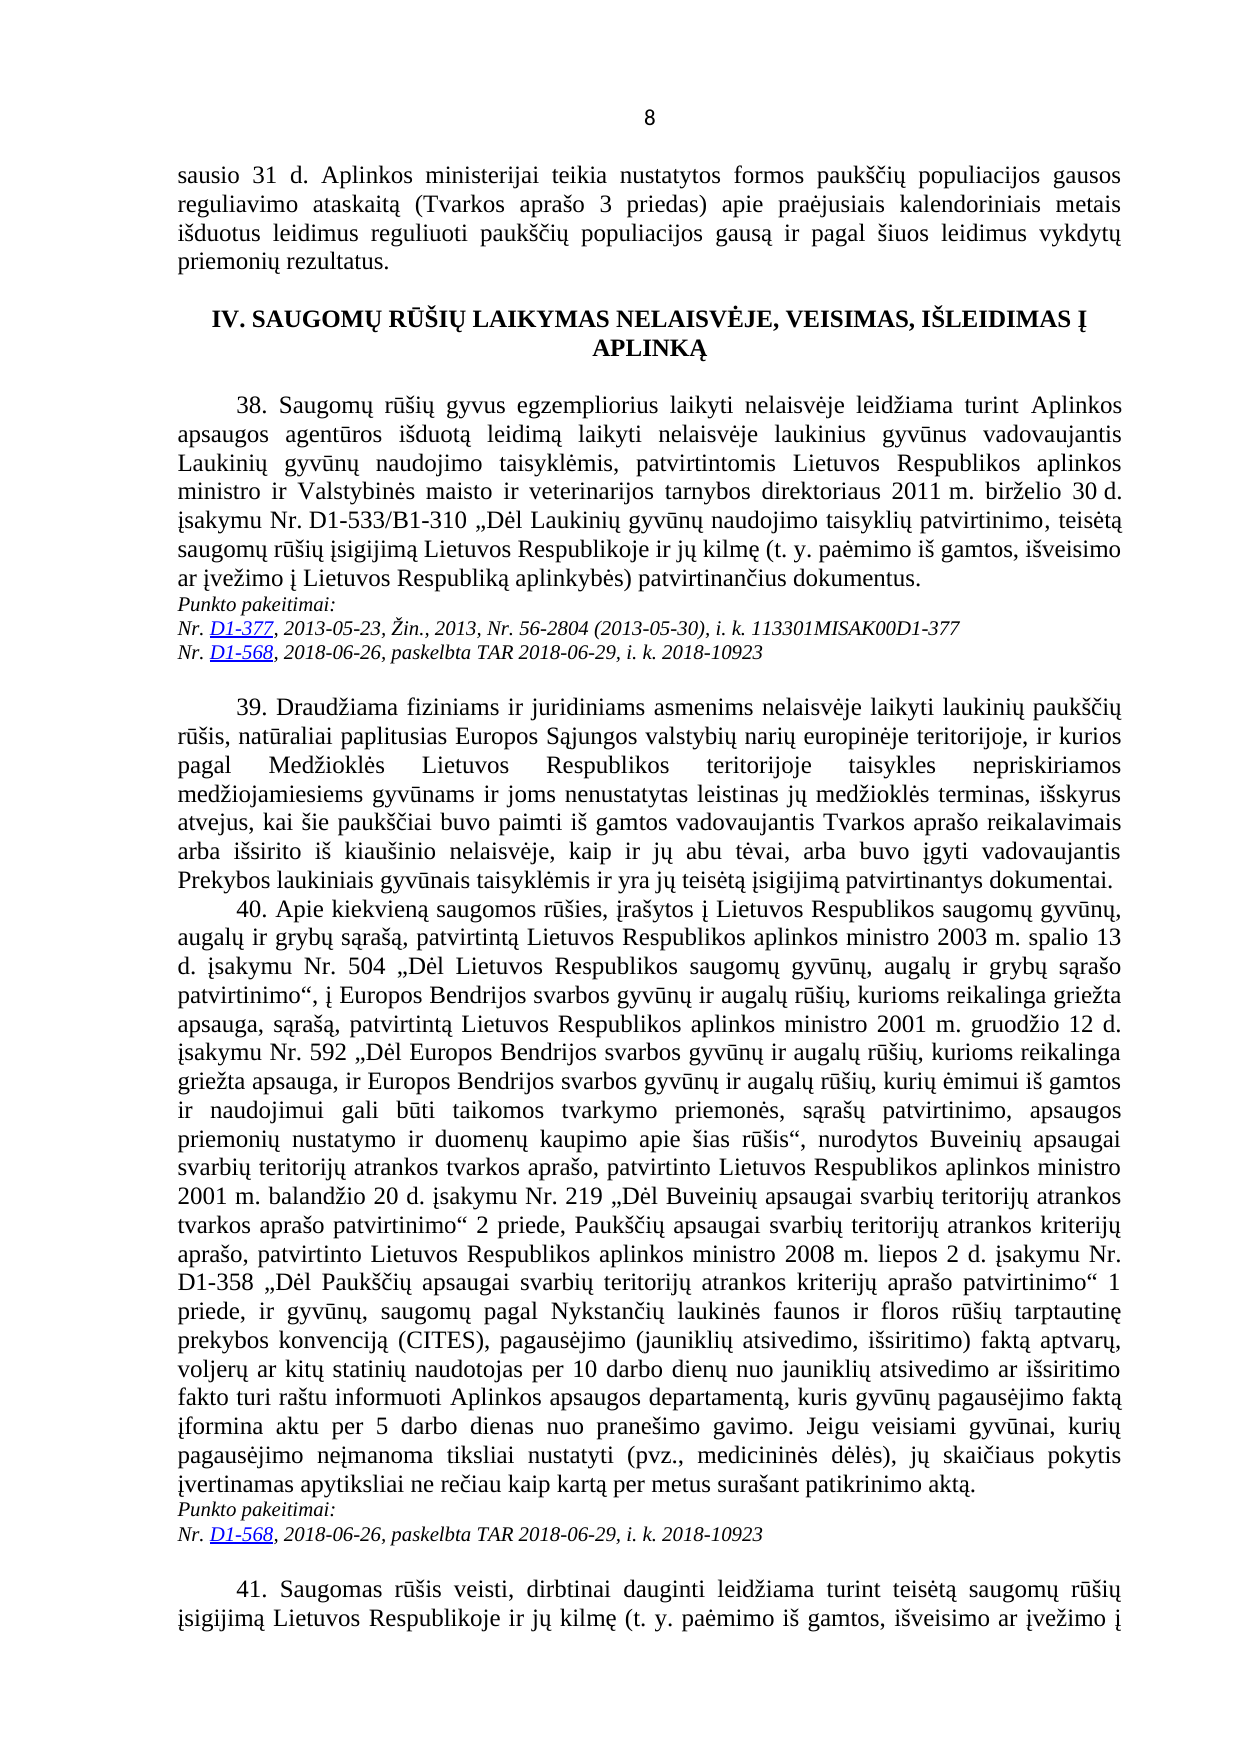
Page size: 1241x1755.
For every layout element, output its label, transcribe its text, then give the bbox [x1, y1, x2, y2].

text Nr. D1-568, 2018-06-26, paskelbta TAR 2018-06-29, i. k. 2018-10923 [177, 639, 1122, 664]
text Punkto pakeitimai: [177, 1497, 1122, 1521]
text 40. Apie kiekvieną saugomos rūšies, įrašytos į Lietuvos Respublikos saugomų gyvūnų, augalų ir grybų sąrašą, patvirtintą Lietuvos Respublikos aplinkos ministro 2003 m. spalio 13 d. įsakymu Nr. 504 „Dėl Lietuvos Respublikos saugomų gyvūnų, augalų ir grybų sąrašo patvirtinimo“, į Europos Bendrijos svarbos gyvūnų ir augalų rūšių, kurioms reikalinga griežta apsauga, sąrašą, patvirtintą Lietuvos Respublikos aplinkos ministro 2001 m. gruodžio 12 d. įsakymu Nr. 592 „Dėl Europos Bendrijos svarbos gyvūnų ir augalų rūšių, kurioms reikalinga griežta apsauga, ir Europos Bendrijos svarbos gyvūnų ir augalų rūšių, kurių ėmimui iš gamtos ir naudojimui gali būti taikomos tvarkymo priemonės, sąrašų patvirtinimo, apsaugos priemonių nustatymo ir duomenų kaupimo apie šias rūšis“, nurodytos Buveinių apsaugai svarbių teritorijų atrankos tvarkos aprašo, patvirtinto Lietuvos Respublikos aplinkos ministro 2001 m. balandžio 20 d. įsakymu Nr. 219 „Dėl Buveinių apsaugai svarbių teritorijų atrankos tvarkos aprašo patvirtinimo“ 2 priede, Paukščių apsaugai svarbių teritorijų atrankos kriterijų aprašo, patvirtinto Lietuvos Respublikos aplinkos ministro 2008 m. liepos 2 d. įsakymu Nr. D1-358 „Dėl Paukščių apsaugai svarbių teritorijų atrankos kriterijų aprašo patvirtinimo“ 1 priede, ir gyvūnų, saugomų pagal Nykstančių laukinės faunos ir floros rūšių tarptautinę prekybos konvenciją (CITES), pagausėjimo (jauniklių atsivedimo, išsiritimo) faktą aptvarų, voljerų ar kitų statinių naudotojas per 10 darbo dienų nuo jauniklių atsivedimo ar išsiritimo fakto turi raštu informuoti Aplinkos apsaugos departamentą, kuris gyvūnų pagausėjimo faktą įformina aktu per 5 darbo dienas nuo pranešimo gavimo. Jeigu veisiami gyvūnai, kurių pagausėjimo neįmanoma tiksliai nustatyti (pvz., medicininės dėlės), jų skaičiaus pokytis įvertinamas apytiksliai ne rečiau kaip kartą per metus surašant patikrinimo aktą. [177, 894, 1122, 1497]
text 38. Saugomų rūšių gyvus egzempliorius laikyti nelaisvėje leidžiama turint Aplinkos apsaugos agentūros išduotą leidimą laikyti nelaisvėje laukinius gyvūnus vadovaujantis Laukinių gyvūnų naudojimo taisyklėmis, patvirtintomis Lietuvos Respublikos aplinkos ministro ir Valstybinės maisto ir veterinarijos tarnybos direktoriaus 2011 m. birželio 30 d. įsakymu Nr. D1-533/B1-310 „Dėl Laukinių gyvūnų naudojimo taisyklių patvirtinimo, teisėtą saugomų rūšių įsigijimą Lietuvos Respublikoje ir jų kilmę (t. y. paėmimo iš gamtos, išveisimo ar įvežimo į Lietuvos Respubliką aplinkybės) patvirtinančius dokumentus. [177, 390, 1122, 591]
text 39. Draudžiama fiziniams ir juridiniams asmenims nelaisvėje laikyti laukinių paukščių rūšis, natūraliai paplitusias Europos Sąjungos valstybių narių europinėje teritorijoje, ir kurios pagal Medžioklės Lietuvos Respublikos teritorijoje taisykles nepriskiriamos medžiojamiesiems gyvūnams ir joms nenustatytas leistinas jų medžioklės terminas, išskyrus atvejus, kai šie paukščiai buvo paimti iš gamtos vadovaujantis Tvarkos aprašo reikalavimais arba išsirito iš kiaušinio nelaisvėje, kaip ir jų abu tėvai, arba buvo įgyti vadovaujantis Prekybos laukiniais gyvūnais taisyklėmis ir yra jų teisėtą įsigijimą patvirtinantys dokumentai. [177, 692, 1122, 894]
text IV. SAUGOMŲ RŪŠIŲ LAIKYMAS NELAISVĖJE, VEISIMAS, IŠLEIDIMAS Į APLINKĄ [177, 304, 1122, 361]
text Punkto pakeitimai: [177, 591, 1122, 616]
text 41. Saugomas rūšis veisti, dirbtinai dauginti leidžiama turint teisėtą saugomų rūšių įsigijimą Lietuvos Respublikoje ir jų kilmę (t. y. paėmimo iš gamtos, išveisimo ar įvežimo į [177, 1574, 1122, 1632]
text sausio 31 d. Aplinkos ministerijai teikia nustatytos formos paukščių populiacijos gausos reguliavimo ataskaitą (Tvarkos aprašo 3 priedas) apie praėjusiais kalendoriniais metais išduotus leidimus reguliuoti paukščių populiacijos gausą ir pagal šiuos leidimus vykdytų priemonių rezultatus. [177, 160, 1122, 275]
text Nr. D1-568, 2018-06-26, paskelbta TAR 2018-06-29, i. k. 2018-10923 [177, 1521, 1122, 1546]
text Nr. D1-377, 2013-05-23, Žin., 2013, Nr. 56-2804 (2013-05-30), i. k. 113301MISAK00D1-377 [177, 616, 1122, 639]
